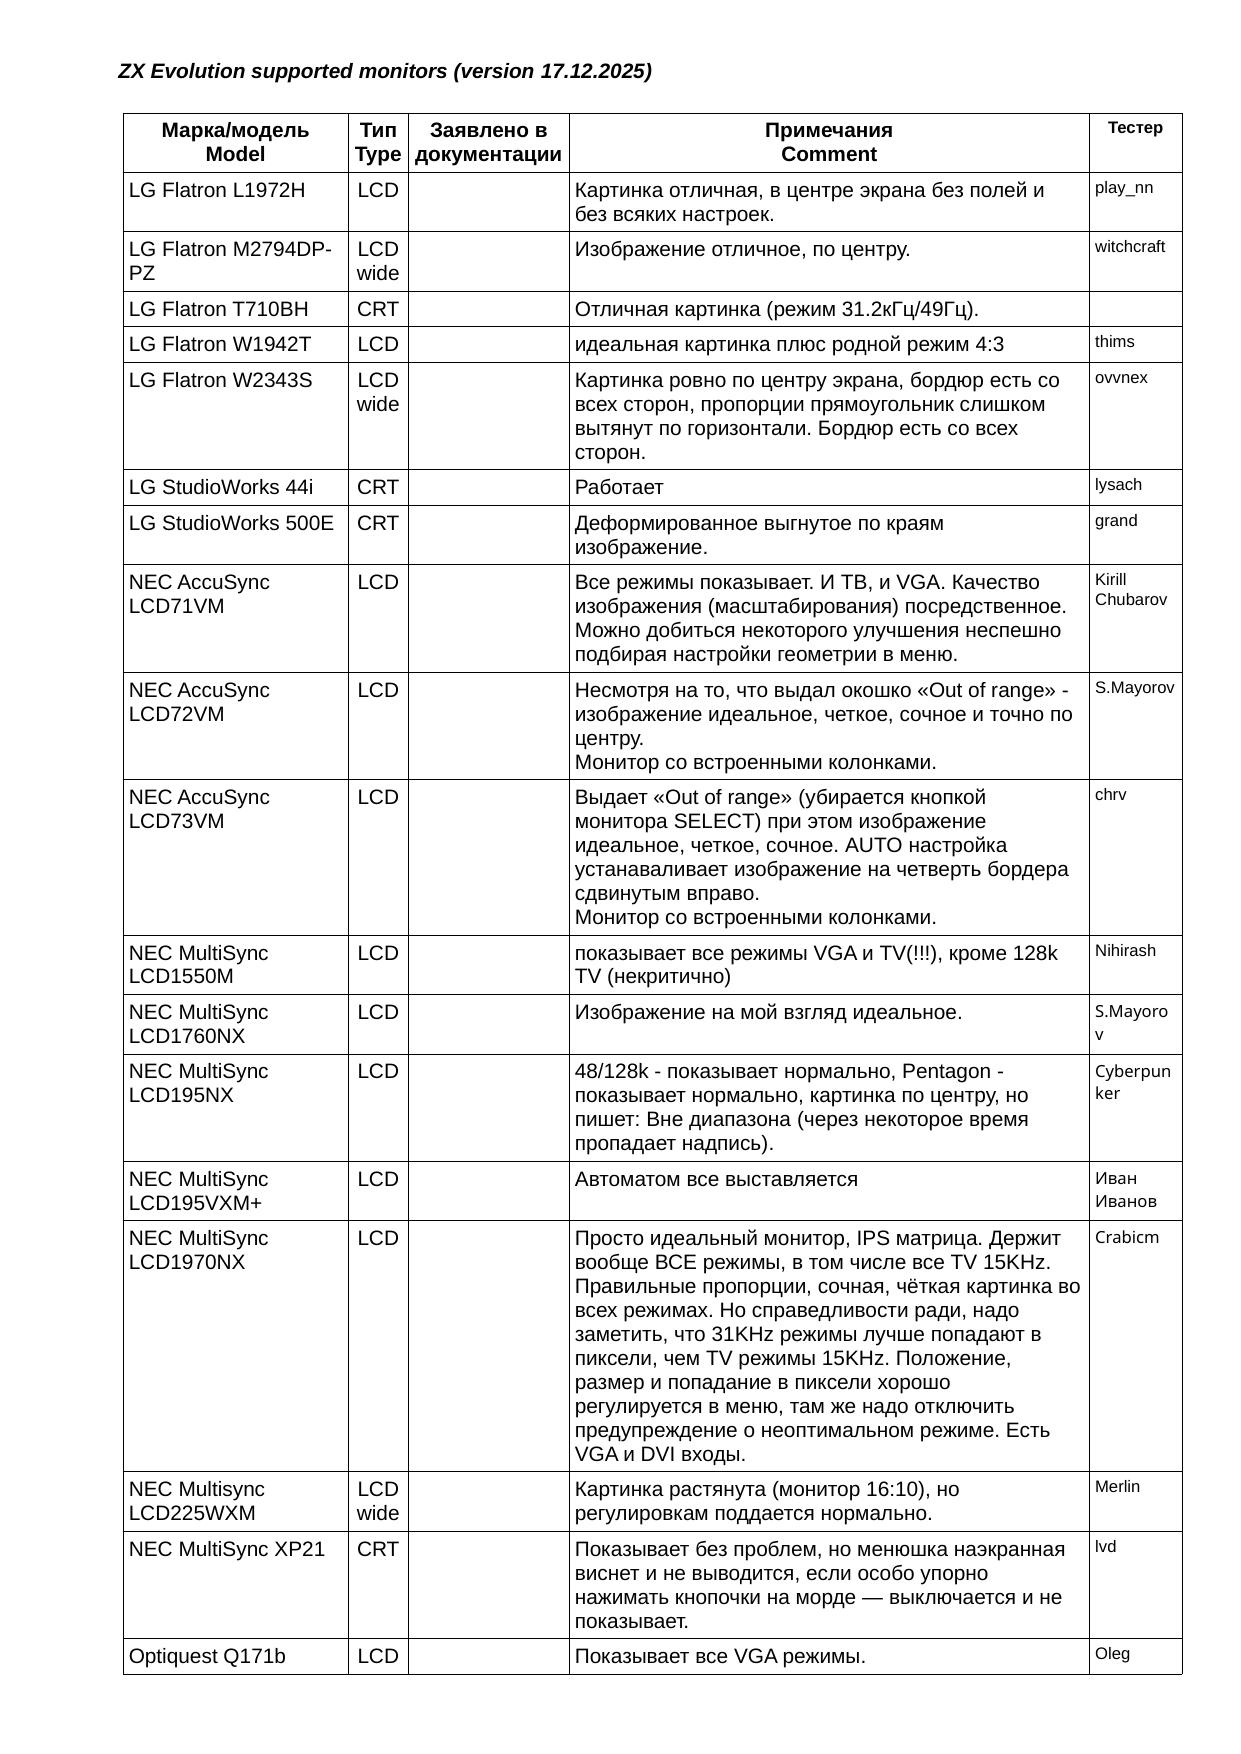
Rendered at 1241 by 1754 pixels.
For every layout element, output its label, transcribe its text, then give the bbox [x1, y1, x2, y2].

table_cell lysach [1090, 470, 1182, 505]
table_cell Все режимы показывает. И ТВ, и VGA. Качество изображения (масштабирования) посредственное. Можно добиться некоторого улучшения неспешно подбирая настройки геометрии в меню. [570, 565, 1089, 672]
table_cell CRT [349, 292, 408, 326]
table_cell LG StudioWorks 44i [124, 470, 348, 505]
table_cell Картинка растянута (монитор 16:10), но регулировкам поддается нормально. [570, 1472, 1089, 1531]
table_cell Выдает «Out of range» (убирается кнопкой монитора SELECT) при этом изображение идеальное, четкое, сочное. AUTO настройка устанаваливает изображение на четверть бордера сдвинутым вправо. Монитор со встроенными колонками. [570, 780, 1089, 934]
table_cell play_nn [1090, 173, 1182, 231]
table_cell [409, 506, 569, 564]
table_cell NEC AccuSync LCD72VM [124, 673, 348, 779]
table_cell [409, 565, 569, 672]
table_cell Kirill Chubarov [1090, 565, 1182, 672]
table_cell Nihirash [1090, 936, 1182, 994]
table_cell LCD [349, 673, 408, 779]
table_cell CRT [349, 1532, 408, 1638]
table_cell [409, 1639, 569, 1674]
table_cell NEC Multisync LCD225WXM [124, 1472, 348, 1531]
table_cell LCD [349, 327, 408, 362]
table_cell [409, 363, 569, 469]
table_cell Иван Иванов [1090, 1162, 1182, 1220]
table_cell LCD [349, 936, 408, 994]
table_cell NEC MultiSync LCD195VXM+ [124, 1162, 348, 1220]
table_cell CRT [349, 470, 408, 505]
table_cell NEC AccuSync LCD71VM [124, 565, 348, 672]
table_cell witchcraft [1090, 232, 1182, 291]
table_cell LG Flatron T710BH [124, 292, 348, 326]
table_cell chrv [1090, 780, 1182, 934]
table_cell LCD [349, 565, 408, 672]
table_cell 48/128k - показывает нормально, Pentagon - показывает нормально, картинка по центру, но пишет: Вне диапазона (через некоторое время пропадает надпись). [570, 1055, 1089, 1161]
table_cell идеальная картинка плюс родной режим 4:3 [570, 327, 1089, 362]
table_cell NEC MultiSync LCD1550M [124, 936, 348, 994]
table_cell Автоматом все выставляется [570, 1162, 1089, 1220]
table_cell [409, 173, 569, 231]
table_cell NEC MultiSync LCD1970NX [124, 1221, 348, 1471]
table_cell LCD [349, 995, 408, 1053]
table_cell [409, 936, 569, 994]
table_cell S.Mayorov [1090, 995, 1182, 1053]
table_header Тип Type [349, 114, 408, 172]
table_cell Картинка ровно по центру экрана, бордюр есть со всех сторон, пропорции прямоугольник слишком вытянут по горизонтали. Бордюр есть со всех сторон. [570, 363, 1089, 469]
table_cell NEC AccuSync LCD73VM [124, 780, 348, 934]
table_cell Просто идеальный монитор, IPS матрица. Держит вообще ВСЕ режимы, в том числе все TV 15KHz. Правильные пропорции, сочная, чёткая картинка во всех режимах. Но справедливости ради, надо заметить, что 31KHz режимы лучше попадают в пиксели, чем TV режимы 15KHz. Положение, размер и попадание в пиксели хорошо регулируется в меню, там же надо отключить предупреждение о неоптимальном режиме. Есть VGA и DVI входы. [570, 1221, 1089, 1471]
table_cell Optiquest Q171b [124, 1639, 348, 1674]
table_cell ovvnex [1090, 363, 1182, 469]
table_cell [409, 1221, 569, 1471]
table_cell Изображение отличное, по центру. [570, 232, 1089, 291]
table_cell NEC MultiSync LCD1760NX [124, 995, 348, 1053]
table_cell [1090, 292, 1182, 326]
table_cell LCD [349, 780, 408, 934]
table_cell Изображение на мой взгляд идеальное. [570, 995, 1089, 1053]
table_cell LCD [349, 1221, 408, 1471]
table_cell NEC MultiSync LCD195NX [124, 1055, 348, 1161]
table_cell [409, 292, 569, 326]
table_cell Показывает все VGA режимы. [570, 1639, 1089, 1674]
table_cell Oleg [1090, 1639, 1182, 1674]
table_cell LCD wide [349, 232, 408, 291]
table_cell показывает все режимы VGA и TV(!!!), кроме 128k TV (некритично) [570, 936, 1089, 994]
table_cell [409, 1532, 569, 1638]
table_cell [409, 470, 569, 505]
table_cell Cyberpunker [1090, 1055, 1182, 1161]
table_cell [409, 1472, 569, 1531]
table_cell LCD [349, 1055, 408, 1161]
table_cell LG Flatron W2343S [124, 363, 348, 469]
table_cell Отличная картинка (режим 31.2кГц/49Гц). [570, 292, 1089, 326]
table_cell LCD [349, 173, 408, 231]
table_header Примечания Comment [570, 114, 1089, 172]
table_cell Merlin [1090, 1472, 1182, 1531]
table_cell lvd [1090, 1532, 1182, 1638]
table_cell [409, 673, 569, 779]
table_cell thims [1090, 327, 1182, 362]
table_cell LG Flatron W1942T [124, 327, 348, 362]
table_header Марка/модель Model [124, 114, 348, 172]
table_cell [409, 327, 569, 362]
table_cell Несмотря на то, что выдал окошко «Out of range» - изображение идеальное, четкое, сочное и точно по центру. Монитор со встроенными колонками. [570, 673, 1089, 779]
table_cell Картинка отличная, в центре экрана без полей и без всяких настроек. [570, 173, 1089, 231]
table_header Тестер [1090, 114, 1182, 172]
table_cell LCD wide [349, 1472, 408, 1531]
table_cell LCD wide [349, 363, 408, 469]
table_cell NEC MultiSync XP21 [124, 1532, 348, 1638]
table_cell Работает [570, 470, 1089, 505]
table_cell LG Flatron L1972H [124, 173, 348, 231]
table_cell LG Flatron M2794DP-PZ [124, 232, 348, 291]
table_cell Деформированное выгнутое по краям изображение. [570, 506, 1089, 564]
table_cell [409, 1162, 569, 1220]
table_cell S.Mayorov [1090, 673, 1182, 779]
table_cell [409, 1055, 569, 1161]
table_cell Показывает без проблем, но менюшка наэкранная виснет и не выводится, если особо упорно нажимать кнопочки на морде — выключается и не показывает. [570, 1532, 1089, 1638]
table_cell Crabicm [1090, 1221, 1182, 1471]
table_cell grand [1090, 506, 1182, 564]
table_cell LG StudioWorks 500E [124, 506, 348, 564]
table_header Заявлено в документации [409, 114, 569, 172]
table_cell CRT [349, 506, 408, 564]
table_cell [409, 780, 569, 934]
table_cell [409, 995, 569, 1053]
table_cell LCD [349, 1162, 408, 1220]
table_cell [409, 232, 569, 291]
table_cell LCD [349, 1639, 408, 1674]
